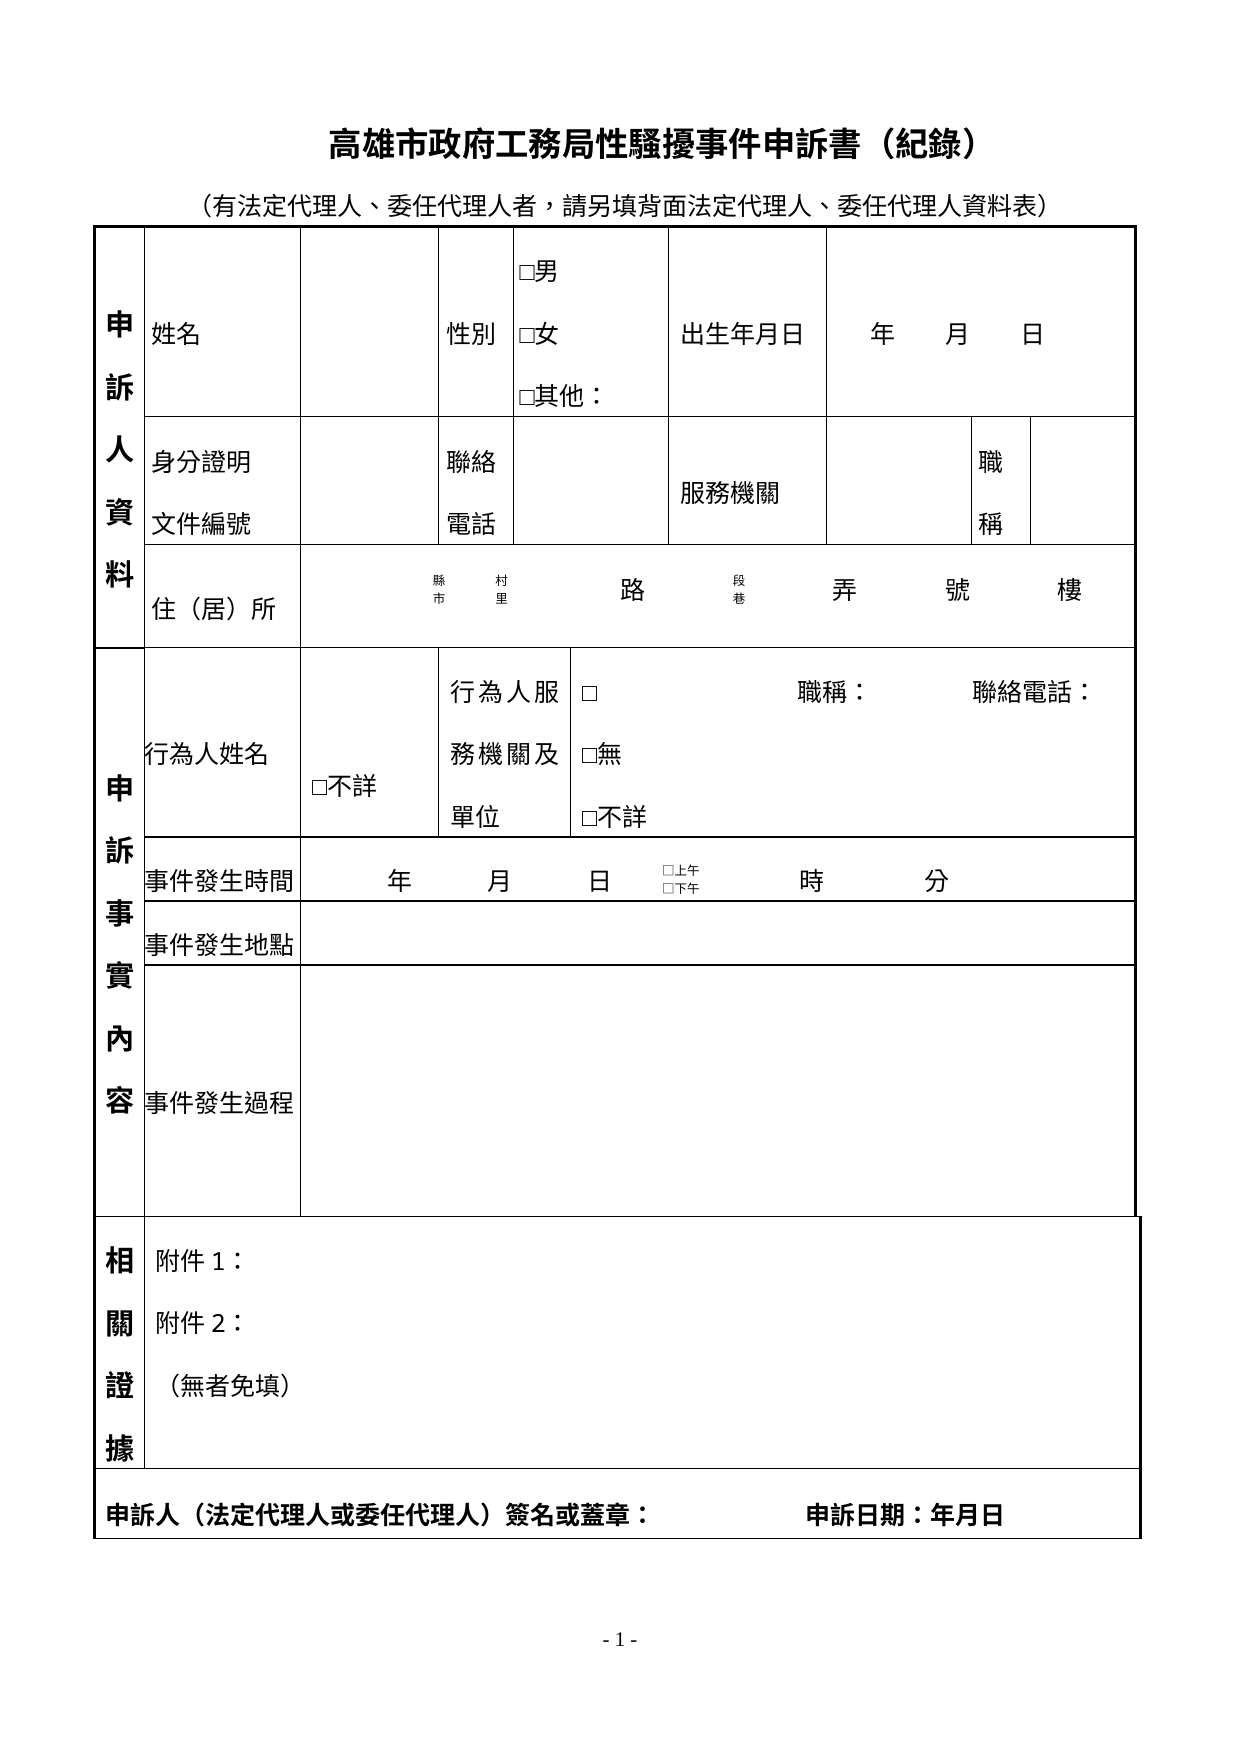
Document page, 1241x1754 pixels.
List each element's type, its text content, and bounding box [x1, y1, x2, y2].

table_cell □ 職稱： 聯絡電話： □無 □不詳 [571, 648, 1134, 836]
table_cell [1137, 964, 1147, 1216]
table_header □男 □女 □其他： [514, 228, 668, 416]
table_header 姓名 [145, 228, 300, 416]
table_cell 事件發生地點 [145, 902, 300, 964]
table_cell [1142, 1468, 1147, 1538]
table_cell 附件1： 附件2： （無者免填） [145, 1217, 1139, 1467]
table_header [301, 228, 438, 416]
table_cell [1137, 544, 1147, 647]
table_cell [514, 417, 668, 544]
table_cell [301, 966, 1134, 1216]
table_cell 行為人姓名 [145, 648, 300, 836]
table_header 年 月 日 [827, 228, 1134, 416]
table_cell 事件發生時間 [145, 838, 300, 900]
table_cell [1137, 416, 1147, 544]
table_cell [827, 417, 971, 544]
table_cell 申訴人（法定代理人或委任代理人）簽名或蓋章： 申訴日期：年月日 [96, 1469, 1139, 1538]
table_cell [1031, 417, 1134, 544]
table_cell 行為人服務機關及單位 [439, 648, 570, 836]
table_cell [301, 902, 1134, 964]
table_cell 年 月 日 □上午□下午 時 分 [301, 838, 1134, 900]
table_header 申訴人資料 [96, 228, 144, 647]
table_cell [1142, 1216, 1147, 1467]
table_cell [1137, 900, 1147, 964]
table_header 出生年月日 [669, 228, 826, 416]
text （有法定代理人、委任代理人者，請另填背面法定代理人、委任代理人資料表） [187, 163, 1137, 225]
table_cell 相關證據 [96, 1217, 144, 1467]
table_cell 職稱 [972, 417, 1030, 544]
table_cell 住（居）所 [145, 545, 300, 647]
table_cell □不詳 [301, 648, 438, 836]
table_cell 申訴事實內容 [96, 649, 144, 1216]
table_cell 聯絡電話 [439, 417, 513, 544]
table_header [1137, 225, 1147, 416]
text 高雄市政府工務局性騷擾事件申訴書（紀錄） [187, 100, 1137, 163]
table_cell [1137, 647, 1147, 836]
table_header 性別 [439, 228, 513, 416]
table_cell [1137, 836, 1147, 900]
table_cell 服務機關 [669, 417, 826, 544]
table_cell 事件發生過程 [145, 966, 300, 1216]
table_cell 縣市 村里 路 段巷 弄 號 樓 [301, 545, 1134, 647]
table_cell 身分證明 文件編號 [145, 417, 300, 544]
table_cell [301, 417, 438, 544]
